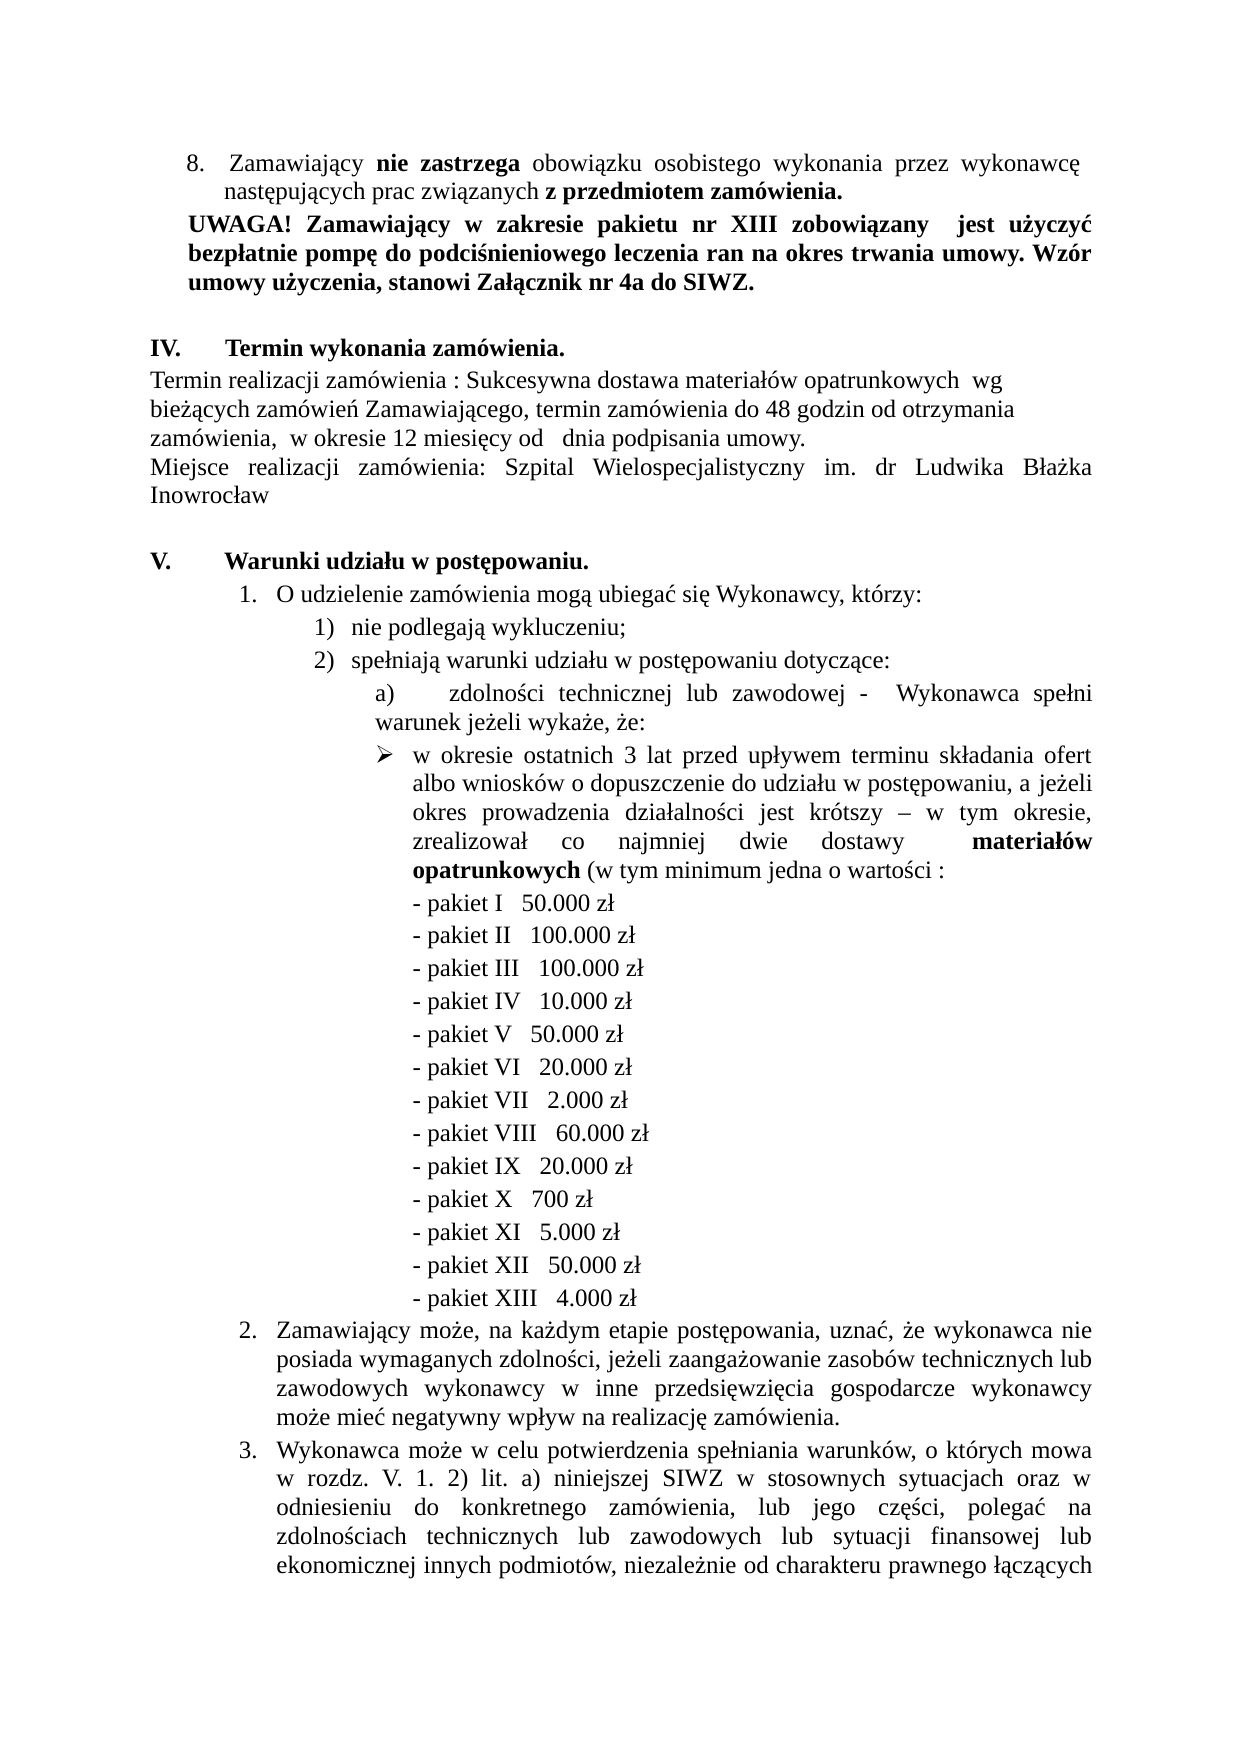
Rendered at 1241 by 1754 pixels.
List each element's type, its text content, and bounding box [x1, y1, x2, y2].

list nie podlegają wykluczeniu; [314, 612, 1093, 641]
list O udzielenie zamówienia mogą ubiegać się Wykonawcy, którzy: [239, 579, 1093, 608]
text V. Warunki udziału w postępowaniu. [150, 546, 1093, 575]
list - pakiet IV 10.000 zł [412, 986, 1093, 1015]
list 8. Zamawiający nie zastrzega obowiązku osobistego wykonania przez wykonawcę następujących prac związanych z przedmiotem zamówienia. [150, 148, 1093, 205]
list Zamawiający może, na każdym etapie postępowania, uznać, że wykonawca nie posiada wymaganych zdolności, jeżeli zaangażowanie zasobów technicznych lub zawodowych wykonawcy w inne przedsięwzięcia gospodarcze wykonawcy może mieć negatywny wpływ na realizację zamówienia. [239, 1316, 1093, 1431]
list w okresie ostatnich 3 lat przed upływem terminu składania ofert albo wniosków o dopuszczenie do udziału w postępowaniu, a jeżeli okres prowadzenia działalności jest krótszy – w tym okresie, zrealizował co najmniej dwie dostawy materiałów opatrunkowych (w tym minimum jedna o wartości : [375, 740, 1093, 883]
list - pakiet III 100.000 zł [412, 953, 1093, 982]
list - pakiet VI 20.000 zł [412, 1052, 1093, 1081]
list - pakiet XI 5.000 zł [412, 1217, 1093, 1246]
list - pakiet VII 2.000 zł [412, 1085, 1093, 1114]
list - pakiet XII 50.000 zł [412, 1250, 1093, 1278]
text UWAGA! Zamawiający w zakresie pakietu nr XIII zobowiązany jest użyczyć bezpłatnie pompę do podciśnieniowego leczenia ran na okres trwania umowy. Wzór umowy użyczenia, stanowi Załącznik nr 4a do SIWZ. [188, 209, 1093, 296]
list Termin wykonania zamówienia. [150, 333, 1093, 361]
list - pakiet V 50.000 zł [412, 1019, 1093, 1048]
list zdolności technicznej lub zawodowej - Wykonawca spełni warunek jeżeli wykaże, że: [375, 678, 1093, 736]
list - pakiet XIII 4.000 zł [412, 1283, 1093, 1311]
list - pakiet VIII 60.000 zł [412, 1118, 1093, 1147]
text Termin realizacji zamówienia : Sukcesywna dostawa materiałów opatrunkowych wg bieżących zamówień Zamawiającego, termin zamówienia do 48 godzin od otrzymania zamówienia, w okresie 12 miesięcy od dnia podpisania umowy. [150, 366, 1093, 452]
list - pakiet X 700 zł [412, 1184, 1093, 1213]
list spełniają warunki udziału w postępowaniu dotyczące: [314, 645, 1093, 674]
text Miejsce realizacji zamówienia: Szpital Wielospecjalistyczny im. dr Ludwika Błażka Inowrocław [150, 452, 1093, 509]
list - pakiet IX 20.000 zł [412, 1151, 1093, 1180]
list Wykonawca może w celu potwierdzenia spełniania warunków, o których mowa w rozdz. V. 1. 2) lit. a) niniejszej SIWZ w stosownych sytuacjach oraz w odniesieniu do konkretnego zamówienia, lub jego części, polegać na zdolnościach technicznych lub zawodowych lub sytuacji finansowej lub ekonomicznej innych podmiotów, niezależnie od charakteru prawnego łączących [239, 1435, 1093, 1578]
list - pakiet I 50.000 zł [412, 888, 1093, 916]
list - pakiet II 100.000 zł [412, 921, 1093, 949]
